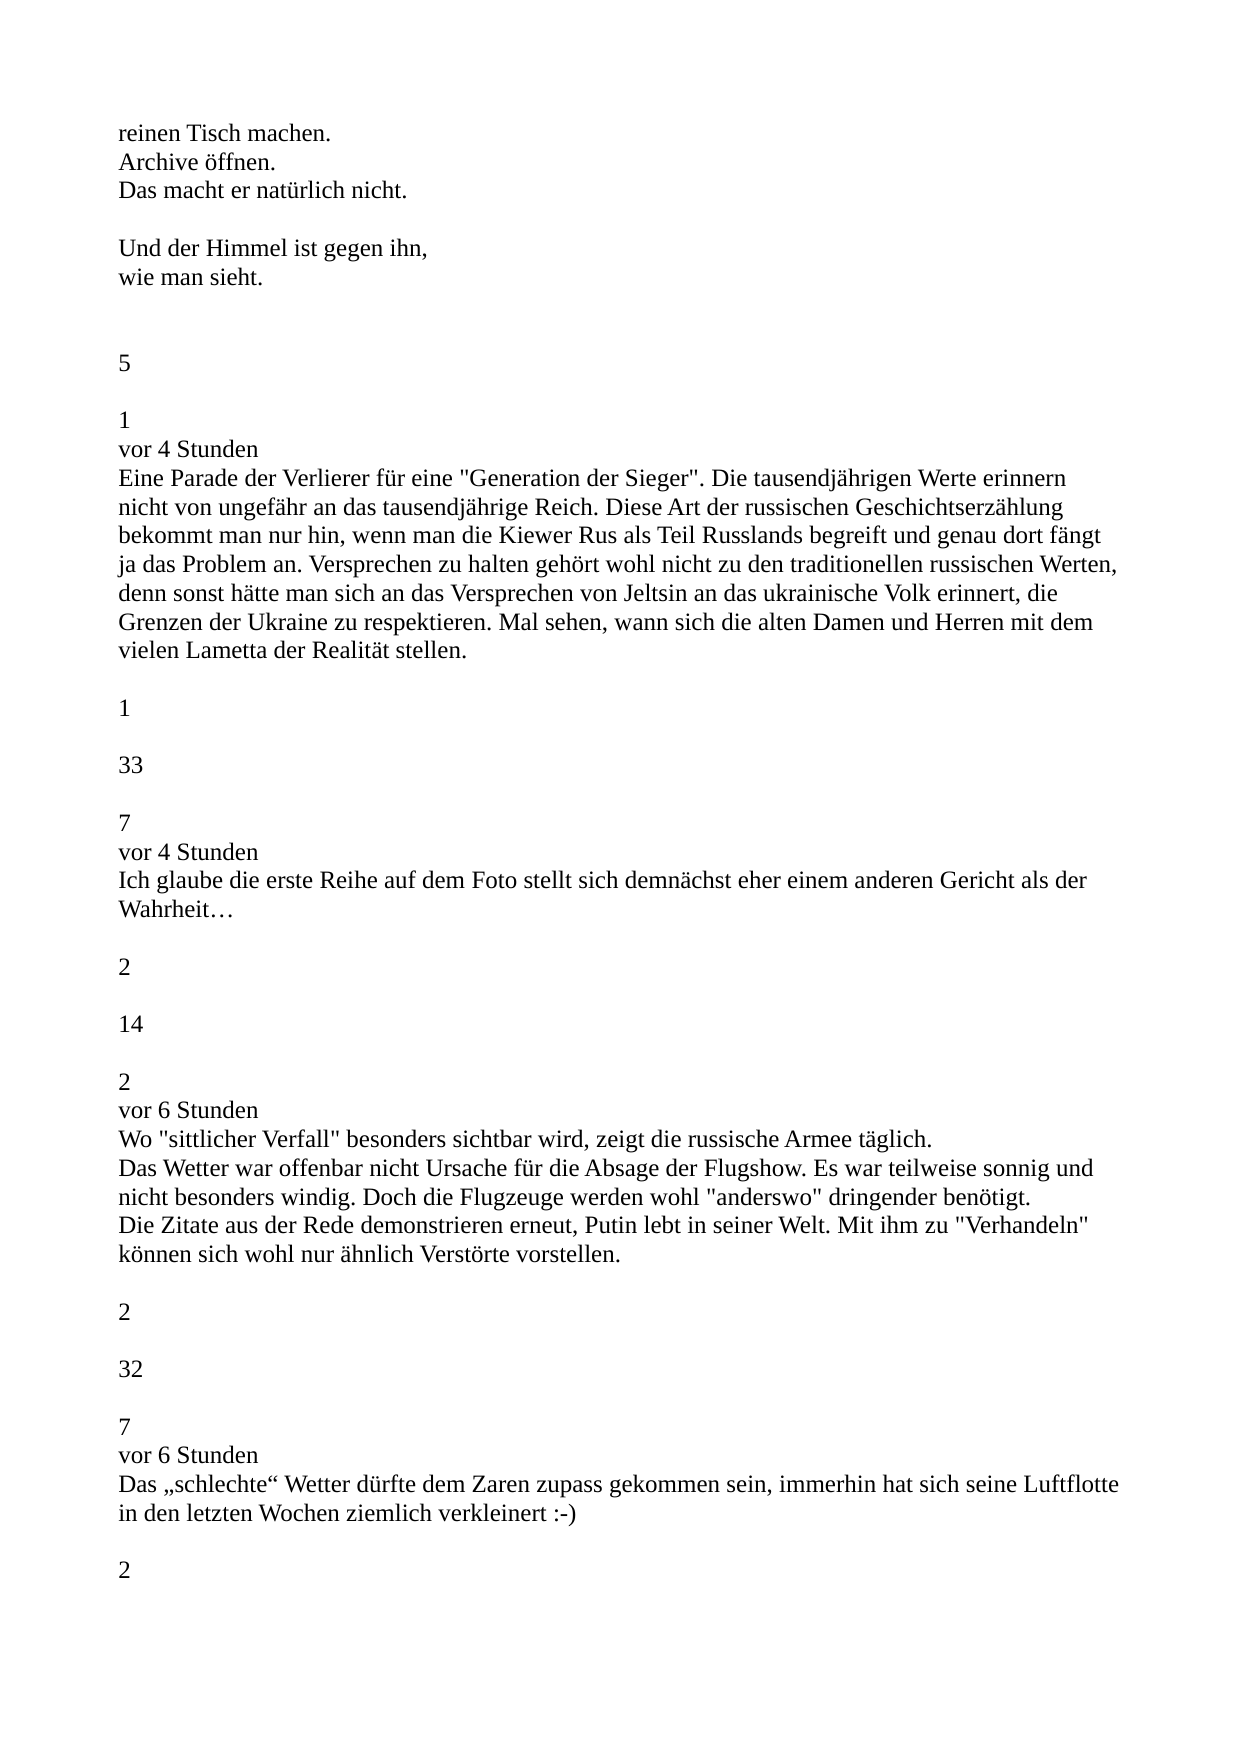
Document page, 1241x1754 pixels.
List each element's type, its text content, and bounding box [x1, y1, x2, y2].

text wie man sieht. [118, 262, 1122, 291]
text vor 6 Stunden [118, 1441, 1122, 1469]
text 2 [118, 1556, 1122, 1584]
text vor 4 Stunden [118, 837, 1122, 866]
text Wo "sittlicher Verfall" besonders sichtbar wird, zeigt die russische Armee täglich. [118, 1124, 1122, 1153]
text 1 [118, 406, 1122, 434]
text Und der Himmel ist gegen ihn, [118, 233, 1122, 262]
text 2 [118, 1067, 1122, 1096]
text 2 [118, 952, 1122, 981]
text Das macht er natürlich nicht. [118, 176, 1122, 204]
text 33 [118, 751, 1122, 779]
text reinen Tisch machen. [118, 118, 1122, 147]
text Das „schlechte“ Wetter dürfte dem Zaren zupass gekommen sein, immerhin hat sich seine Luftflotte in den letzten Wochen ziemlich verkleinert :-) [118, 1469, 1122, 1527]
text Die Zitate aus der Rede demonstrieren erneut, Putin lebt in seiner Welt. Mit ihm zu "Verhandeln" können sich wohl nur ähnlich Verstörte vorstellen. [118, 1211, 1122, 1268]
text Archive öffnen. [118, 147, 1122, 176]
text 1 [118, 693, 1122, 722]
text 2 [118, 1297, 1122, 1326]
text Das Wetter war offenbar nicht Ursache für die Absage der Flugshow. Es war teilweise sonnig und nicht besonders windig. Doch die Flugzeuge werden wohl "anderswo" dringender benötigt. [118, 1153, 1122, 1211]
text 7 [118, 1412, 1122, 1441]
text 14 [118, 1009, 1122, 1038]
text vor 6 Stunden [118, 1096, 1122, 1124]
text Eine Parade der Verlierer für eine "Generation der Sieger". Die tausendjährigen Werte erinnern nicht von ungefähr an das tausendjährige Reich. Diese Art der russischen Geschichtserzählung bekommt man nur hin, wenn man die Kiewer Rus als Teil Russlands begreift und genau dort fängt ja das Problem an. Versprechen zu halten gehört wohl nicht zu den traditionellen russischen Werten, denn sonst hätte man sich an das Versprechen von Jeltsin an das ukrainische Volk erinnert, die Grenzen der Ukraine zu respektieren. Mal sehen, wann sich die alten Damen und Herren mit dem vielen Lametta der Realität stellen. [118, 463, 1122, 664]
text 32 [118, 1354, 1122, 1383]
text Ich glaube die erste Reihe auf dem Foto stellt sich demnächst eher einem anderen Gericht als der Wahrheit… [118, 866, 1122, 923]
text vor 4 Stunden [118, 434, 1122, 463]
text 5 [118, 348, 1122, 377]
text 7 [118, 808, 1122, 837]
